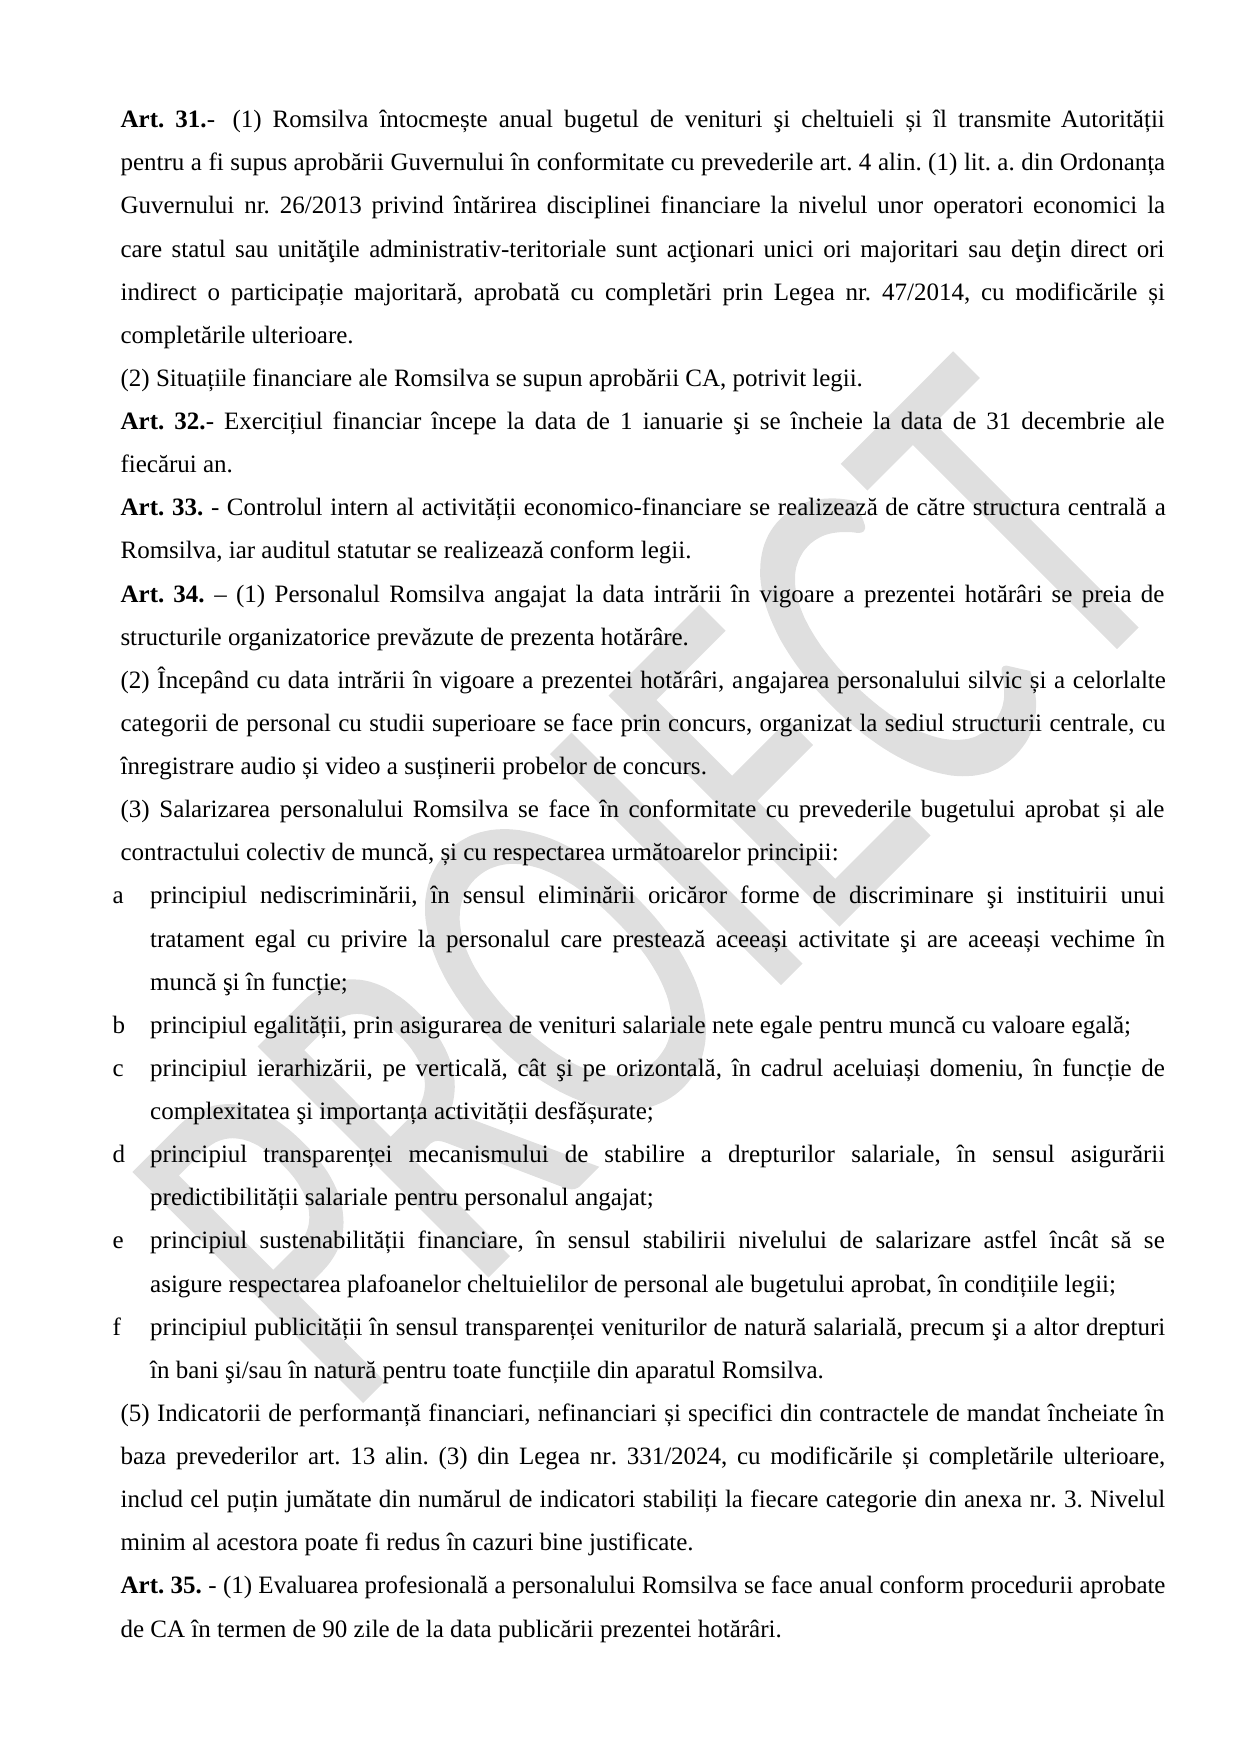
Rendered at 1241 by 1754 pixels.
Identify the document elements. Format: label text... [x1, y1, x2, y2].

text Art. 32.- Exercițiul financiar începe la data de 1 ianuarie şi se încheie la data de 31 decembrie ale fiecărui an. [120, 406, 1167, 478]
text (3) Salarizarea personalului Romsilva se face în conformitate cu prevederile bugetului aprobat și ale contractului colectiv de muncă, și cu respectarea următoarelor principii: [120, 794, 1167, 866]
list principiul egalității, prin asigurarea de venituri salariale nete egale pentru muncă cu valoare egală; [112, 1010, 1167, 1039]
text (2) Începând cu data intrării în vigoare a prezentei hotărâri, angajarea personalului silvic și a celorlalte categorii de personal cu studii superioare se face prin concurs, organizat la sediul structurii centrale, cu înregistrare audio și video a susținerii probelor de concurs. [120, 665, 1167, 780]
text Art. 31.- (1) Romsilva întocmește anual bugetul de venituri şi cheltuieli și îl transmite Autorității pentru a fi supus aprobării Guvernului în conformitate cu prevederile art. 4 alin. (1) lit. a. din Ordonanța Guvernului nr. 26/2013 privind întărirea disciplinei financiare la nivelul unor operatori economici la care statul sau unităţile administrativ-teritoriale sunt acţionari unici ori majoritari sau deţin direct ori indirect o participație majoritară, aprobată cu completări prin Legea nr. 47/2014, cu modificările și completările ulterioare. [120, 104, 1167, 349]
text Art. 33. - Controlul intern al activității economico-financiare se realizează de către structura centrală a Romsilva, iar auditul statutar se realizează conform legii. [120, 492, 1167, 564]
text (5) Indicatorii de performanță financiari, nefinanciari și specifici din contractele de mandat încheiate în baza prevederilor art. 13 alin. (3) din Legea nr. 331/2024, cu modificările și completările ulterioare, includ cel puțin jumătate din numărul de indicatori stabiliți la fiecare categorie din anexa nr. 3. Nivelul minim al acestora poate fi redus în cazuri bine justificate. [120, 1398, 1167, 1556]
text (2) Situațiile financiare ale Romsilva se supun aprobării CA, potrivit legii. [120, 363, 1167, 392]
text Art. 34. – (1) Personalul Romsilva angajat la data intrării în vigoare a prezentei hotărâri se preia de structurile organizatorice prevăzute de prezenta hotărâre. [120, 579, 1167, 651]
list principiul sustenabilității financiare, în sensul stabilirii nivelului de salarizare astfel încât să se asigure respectarea plafoanelor cheltuielilor de personal ale bugetului aprobat, în condițiile legii; [112, 1226, 1167, 1297]
list principiul ierarhizării, pe verticală, cât şi pe orizontală, în cadrul aceluiași domeniu, în funcție de complexitatea şi importanța activității desfășurate; [112, 1053, 1167, 1125]
list principiul nediscriminării, în sensul eliminării oricăror forme de discriminare şi instituirii unui tratament egal cu privire la personalul care prestează aceeași activitate şi are aceeași vechime în muncă şi în funcție; [112, 881, 1167, 996]
list principiul publicității în sensul transparenței veniturilor de natură salarială, precum şi a altor drepturi în bani şi/sau în natură pentru toate funcțiile din aparatul Romsilva. [112, 1312, 1167, 1384]
list principiul transparenței mecanismului de stabilire a drepturilor salariale, în sensul asigurării predictibilității salariale pentru personalul angajat; [112, 1139, 1167, 1211]
text Art. 35. - (1) Evaluarea profesională a personalului Romsilva se face anual conform procedurii aprobate de CA în termen de 90 zile de la data publicării prezentei hotărâri. [120, 1571, 1167, 1642]
